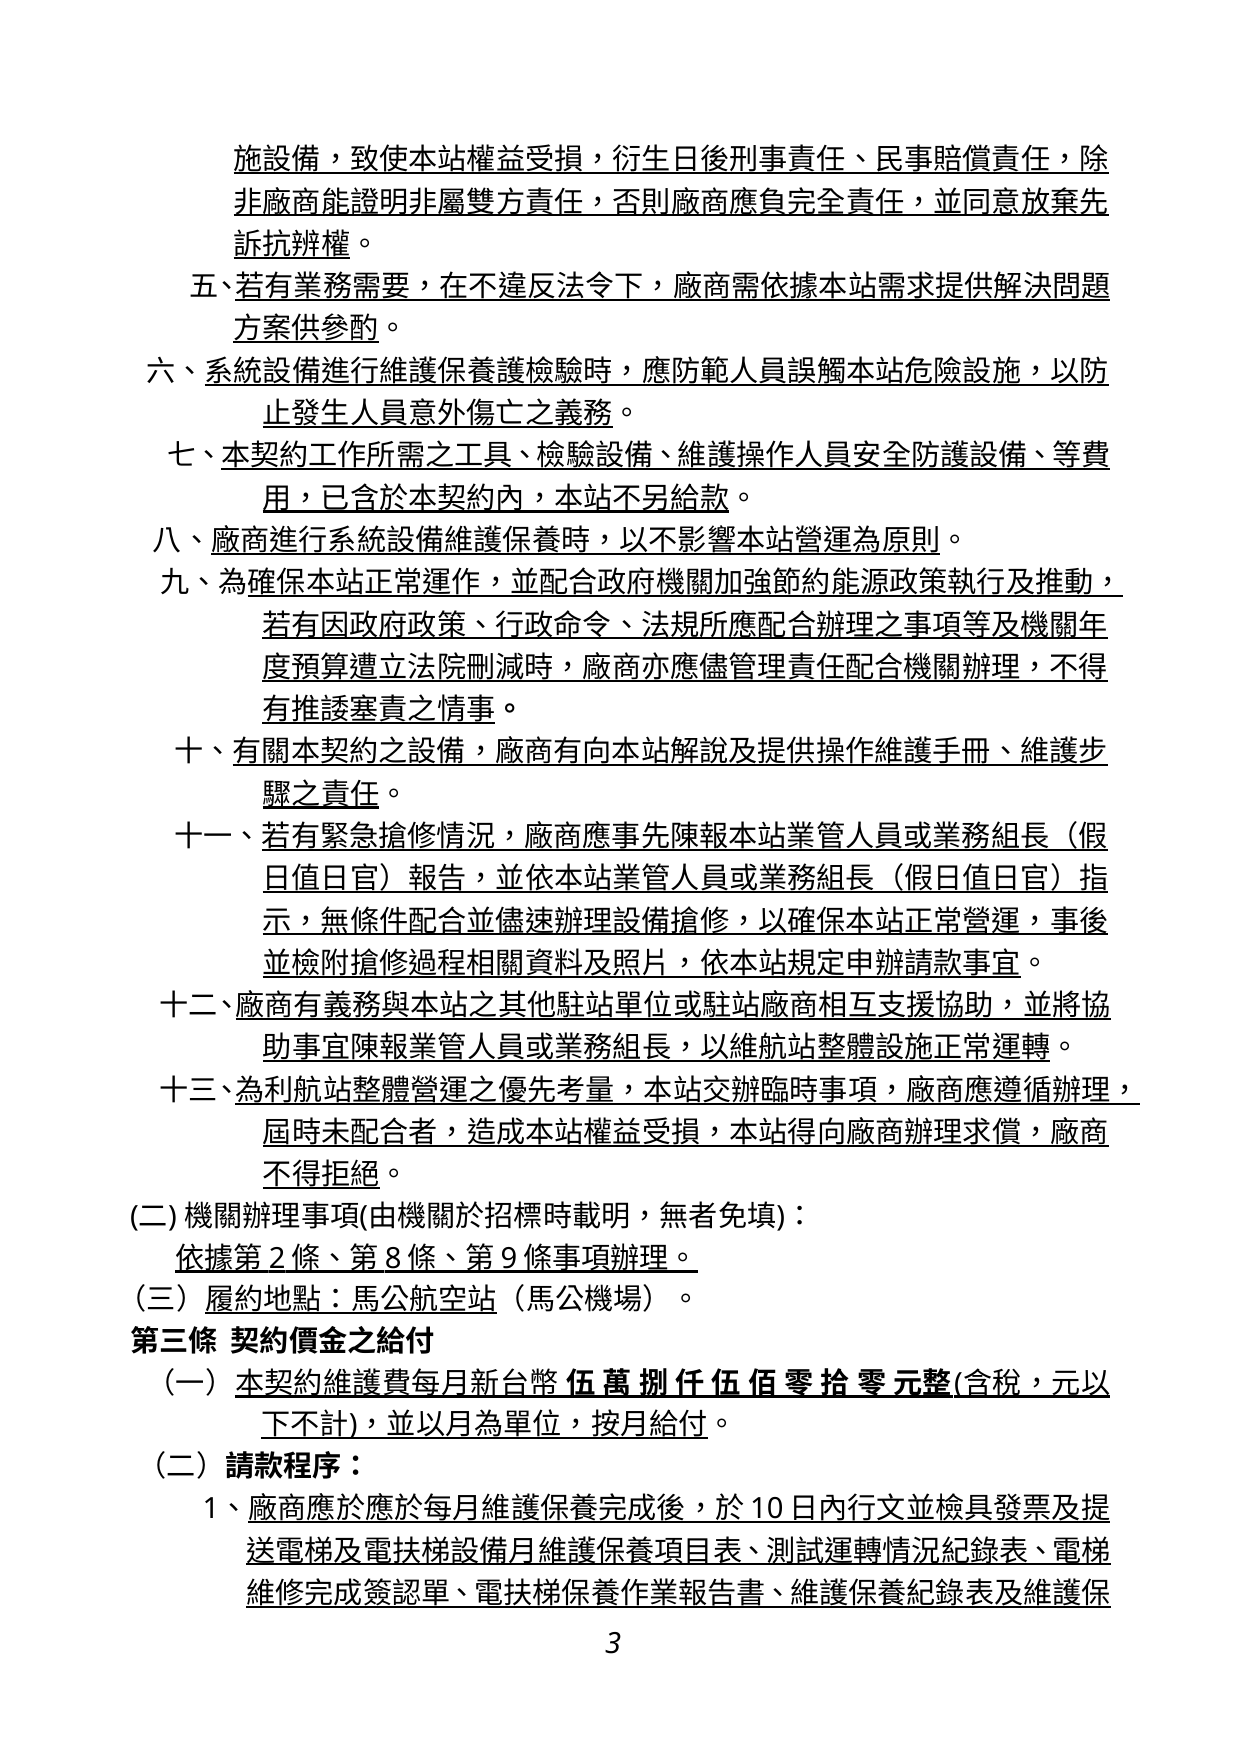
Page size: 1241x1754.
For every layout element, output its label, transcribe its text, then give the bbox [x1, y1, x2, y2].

text 七、本契約工作所需之工具、檢驗設備、維護操作人員安全防護設備、等費用，已含於本契約內，本站不另給款。 [145, 432, 1110, 516]
text （三）履約地點：馬公航空站（馬公機場）。 [117, 1276, 1110, 1318]
text 施設備，致使本站權益受損，衍生日後刑事責任、民事賠償責任，除非廠商能證明非屬雙方責任，否則廠商應負完全責任，並同意放棄先訴抗辨權。 [189, 136, 1110, 263]
text 十三、為利航站整體營運之優先考量，本站交辦臨時事項，廠商應遵循辦理，屆時未配合者，造成本站權益受損，本站得向廠商辦理求償，廠商不得拒絕。 [159, 1066, 1110, 1193]
text 八、廠商進行系統設備維護保養時，以不影響本站營運為原則。 [115, 516, 1110, 559]
text 第三條 契約價金之給付 [130, 1318, 1110, 1360]
text 九、為確保本站正常運作，並配合政府機關加強節約能源政策執行及推動，若有因政府政策、行政命令、法規所應配合辦理之事項等及機關年度預算遭立法院刪減時，廠商亦應儘管理責任配合機關辦理，不得有推諉塞責之情事。 [130, 559, 1110, 728]
text (二) 機關辦理事項(由機關於招標時載明，無者免填)： [130, 1193, 1110, 1235]
text 依據第2條、第8條、第9條事項辦理。 [130, 1235, 1110, 1276]
text 1、廠商應於應於每月維護保養完成後，於10日內行文並檢具發票及提送電梯及電扶梯設備月維護保養項目表、測試運轉情況紀錄表、電梯維修完成簽認單、電扶梯保養作業報告書、維護保養紀錄表及維護保 [202, 1485, 1110, 1612]
text 五、若有業務需要，在不違反法令下，廠商需依據本站需求提供解決問題方案供參酌。 [189, 263, 1110, 347]
text 六、系統設備進行維護保養護檢驗時，應防範人員誤觸本站危險設施，以防止發生人員意外傷亡之義務。 [100, 347, 1110, 432]
text 十二、廠商有義務與本站之其他駐站單位或駐站廠商相互支援協助，並將協助事宜陳報業管人員或業務組長，以維航站整體設施正常運轉。 [159, 982, 1110, 1066]
text （一）本契約維護費每月新台幣 伍 萬 捌 仟 伍 佰 零 拾 零 元整(含稅，元以下不計)，並以月為單位，按月給付。 [130, 1360, 1110, 1443]
text 十、有關本契約之設備，廠商有向本站解說及提供操作維護手冊、維護步驟之責任。 [174, 728, 1110, 812]
text 十一、若有緊急搶修情況，廠商應事先陳報本站業管人員或業務組長（假日值日官）報告，並依本站業管人員或業務組長（假日值日官）指示，無條件配合並儘速辦理設備搶修，以確保本站正常營運，事後並檢附搶修過程相關資料及照片，依本站規定申辦請款事宜。 [174, 812, 1110, 982]
text （二）請款程序： [130, 1443, 1110, 1485]
